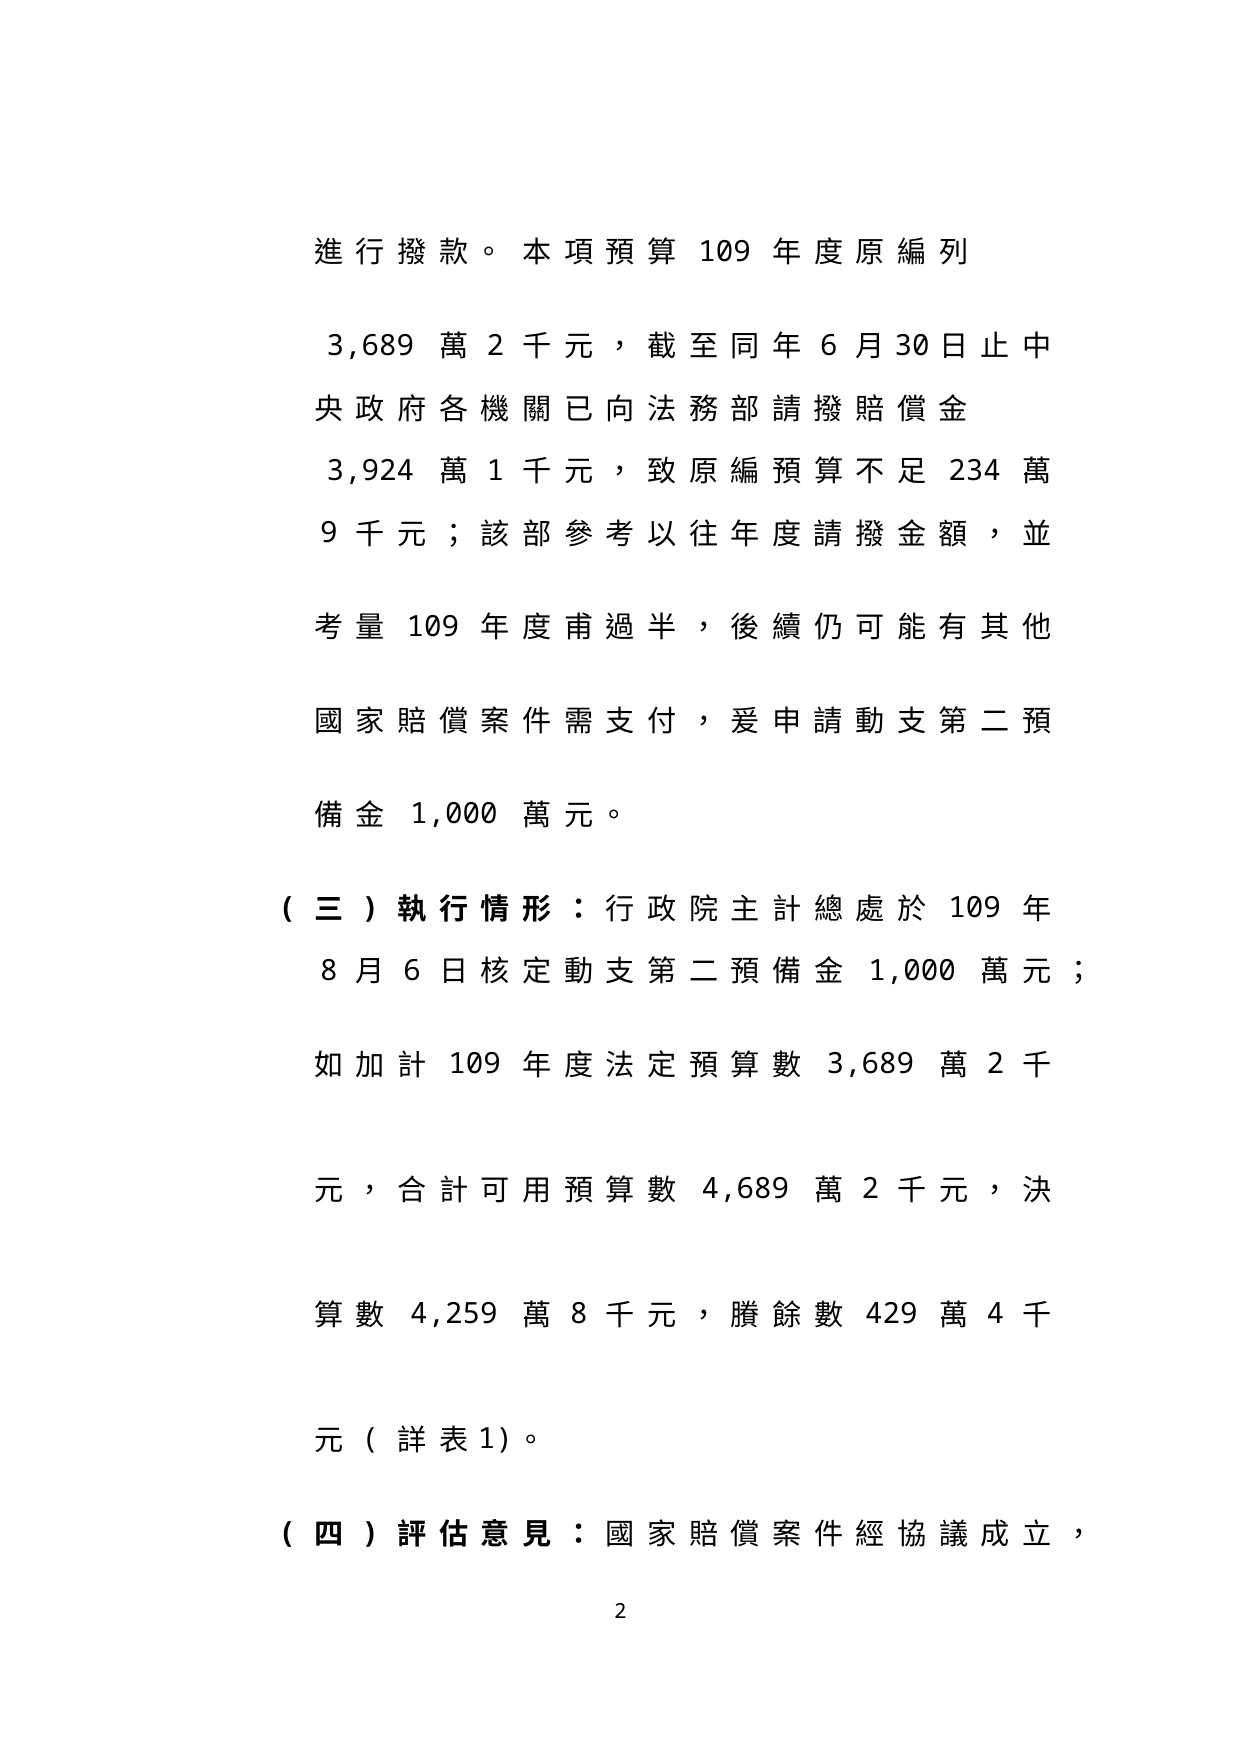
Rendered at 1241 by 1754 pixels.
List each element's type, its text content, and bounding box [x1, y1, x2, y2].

text (四)評估意見：國家賠償案件經協議成立，訴訟上和解成立或判決確定後，請求權人向賠償義務機關請求賠償時，賠償義務機關應立即依相關程序辦理。法務部依國家賠償法辦理賠償金撥款事宜，因原編列經費有不敷使用情事，爰依預算法規定申請動支第二預備金，與預算法第70條第2款「原列計畫費用因增加業務量致增加經費時」之動支規定尚無不符。惟執行後賸餘數占核定動支數逾4成，據法務部說明，係109年度下半年中央政府各機關實際向該部請撥之賠償金額較預估金額為低所致。國家賠償案件之賠償金額及請撥時間具有不確定性，經費需求雖不易精確估算，惟仍宜審慎推估，俾利政府資源有效運用。 [242, 1490, 1058, 1552]
text (三)執行情形：行政院主計總處於109年8月6日核定動支第二預備金1,000萬元；如加計109年度法定預算數3,689萬2千元，合計可用預算數4,689萬2千元，決算數4,259萬8千元，賸餘數429萬4千元(詳表1)。 [242, 865, 1058, 1490]
text 進行撥款。本項預算109年度原編列3,689萬2千元，截至同年6月30日止中央政府各機關已向法務部請撥賠償金3,924萬1千元，致原編預算不足234萬9千元；該部參考以往年度請撥金額，並考量109年度甫過半，後續仍可能有其他國家賠償案件需支付，爰申請動支第二預備金1,000萬元。 [271, 177, 1058, 865]
